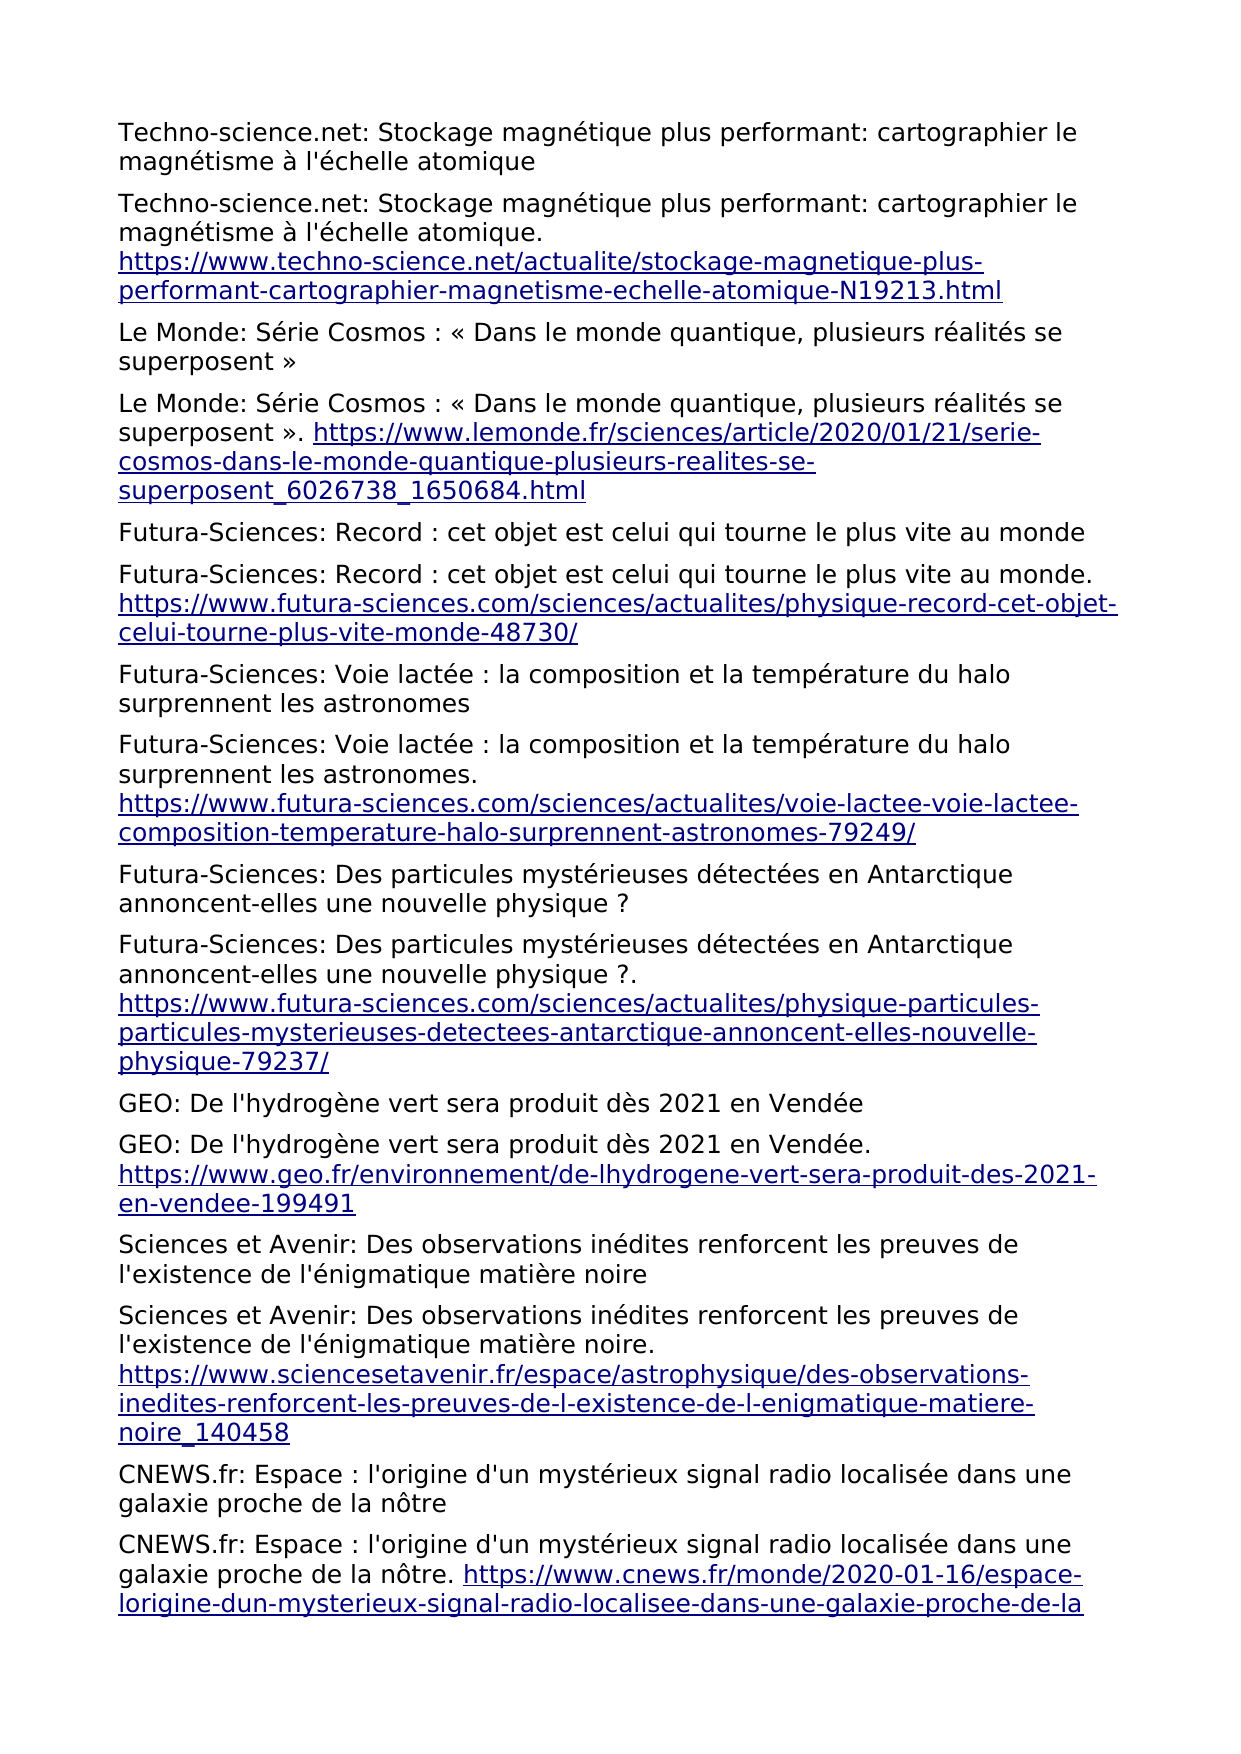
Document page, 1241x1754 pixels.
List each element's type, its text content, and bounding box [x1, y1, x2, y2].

text Futura-Sciences: Record : cet objet est celui qui tourne le plus vite au monde [118, 518, 1122, 547]
text Techno-science.net: Stockage magnétique plus performant: cartographier le magnétisme à l'échelle atomique [118, 118, 1122, 176]
text Sciences et Avenir: Des observations inédites renforcent les preuves de l'existence de l'énigmatique matière noire. https://www.sciencesetavenir.fr/espace/astrophysique/des-observations-inedites-renforcent-les-preuves-de-l-existence-de-l-enigmatique-matiere-noire_140458 [118, 1301, 1122, 1447]
text Le Monde: Série Cosmos : « Dans le monde quantique, plusieurs réalités se superposent » [118, 318, 1122, 376]
text CNEWS.fr: Espace : l'origine d'un mystérieux signal radio localisée dans une galaxie proche de la nôtre [118, 1460, 1122, 1518]
text Futura-Sciences: Voie lactée : la composition et la température du halo surprennent les astronomes [118, 660, 1122, 718]
text Futura-Sciences: Des particules mystérieuses détectées en Antarctique annoncent-elles une nouvelle physique ? [118, 860, 1122, 918]
text Futura-Sciences: Record : cet objet est celui qui tourne le plus vite au monde. https://www.futura-sciences.com/sciences/actualites/physique-record-cet-objet-celui-tourne-plus-vite-monde-48730/ [118, 560, 1122, 647]
text Sciences et Avenir: Des observations inédites renforcent les preuves de l'existence de l'énigmatique matière noire [118, 1231, 1122, 1289]
text CNEWS.fr: Espace : l'origine d'un mystérieux signal radio localisée dans une galaxie proche de la nôtre. https://www.cnews.fr/monde/2020-01-16/espace-lorigine-dun-mysterieux-signal-radio-localisee-dans-une-galaxie-proche-de-la [118, 1531, 1122, 1618]
text Le Monde: Série Cosmos : « Dans le monde quantique, plusieurs réalités se superposent ». https://www.lemonde.fr/sciences/article/2020/01/21/serie-cosmos-dans-le-monde-quantique-plusieurs-realites-se-superposent_6026738_1650684.html [118, 389, 1122, 506]
text GEO: De l'hydrogène vert sera produit dès 2021 en Vendée. https://www.geo.fr/environnement/de-lhydrogene-vert-sera-produit-des-2021-en-vendee-199491 [118, 1131, 1122, 1218]
text GEO: De l'hydrogène vert sera produit dès 2021 en Vendée [118, 1089, 1122, 1118]
text Futura-Sciences: Des particules mystérieuses détectées en Antarctique annoncent-elles une nouvelle physique ?. https://www.futura-sciences.com/sciences/actualites/physique-particules-particules-mysterieuses-detectees-antarctique-annoncent-elles-nouvelle-physique-79237/ [118, 931, 1122, 1076]
text Techno-science.net: Stockage magnétique plus performant: cartographier le magnétisme à l'échelle atomique. https://www.techno-science.net/actualite/stockage-magnetique-plus-performant-cartographier-magnetisme-echelle-atomique-N19213.html [118, 189, 1122, 306]
text Futura-Sciences: Voie lactée : la composition et la température du halo surprennent les astronomes. https://www.futura-sciences.com/sciences/actualites/voie-lactee-voie-lactee-composition-temperature-halo-surprennent-astronomes-79249/ [118, 731, 1122, 847]
